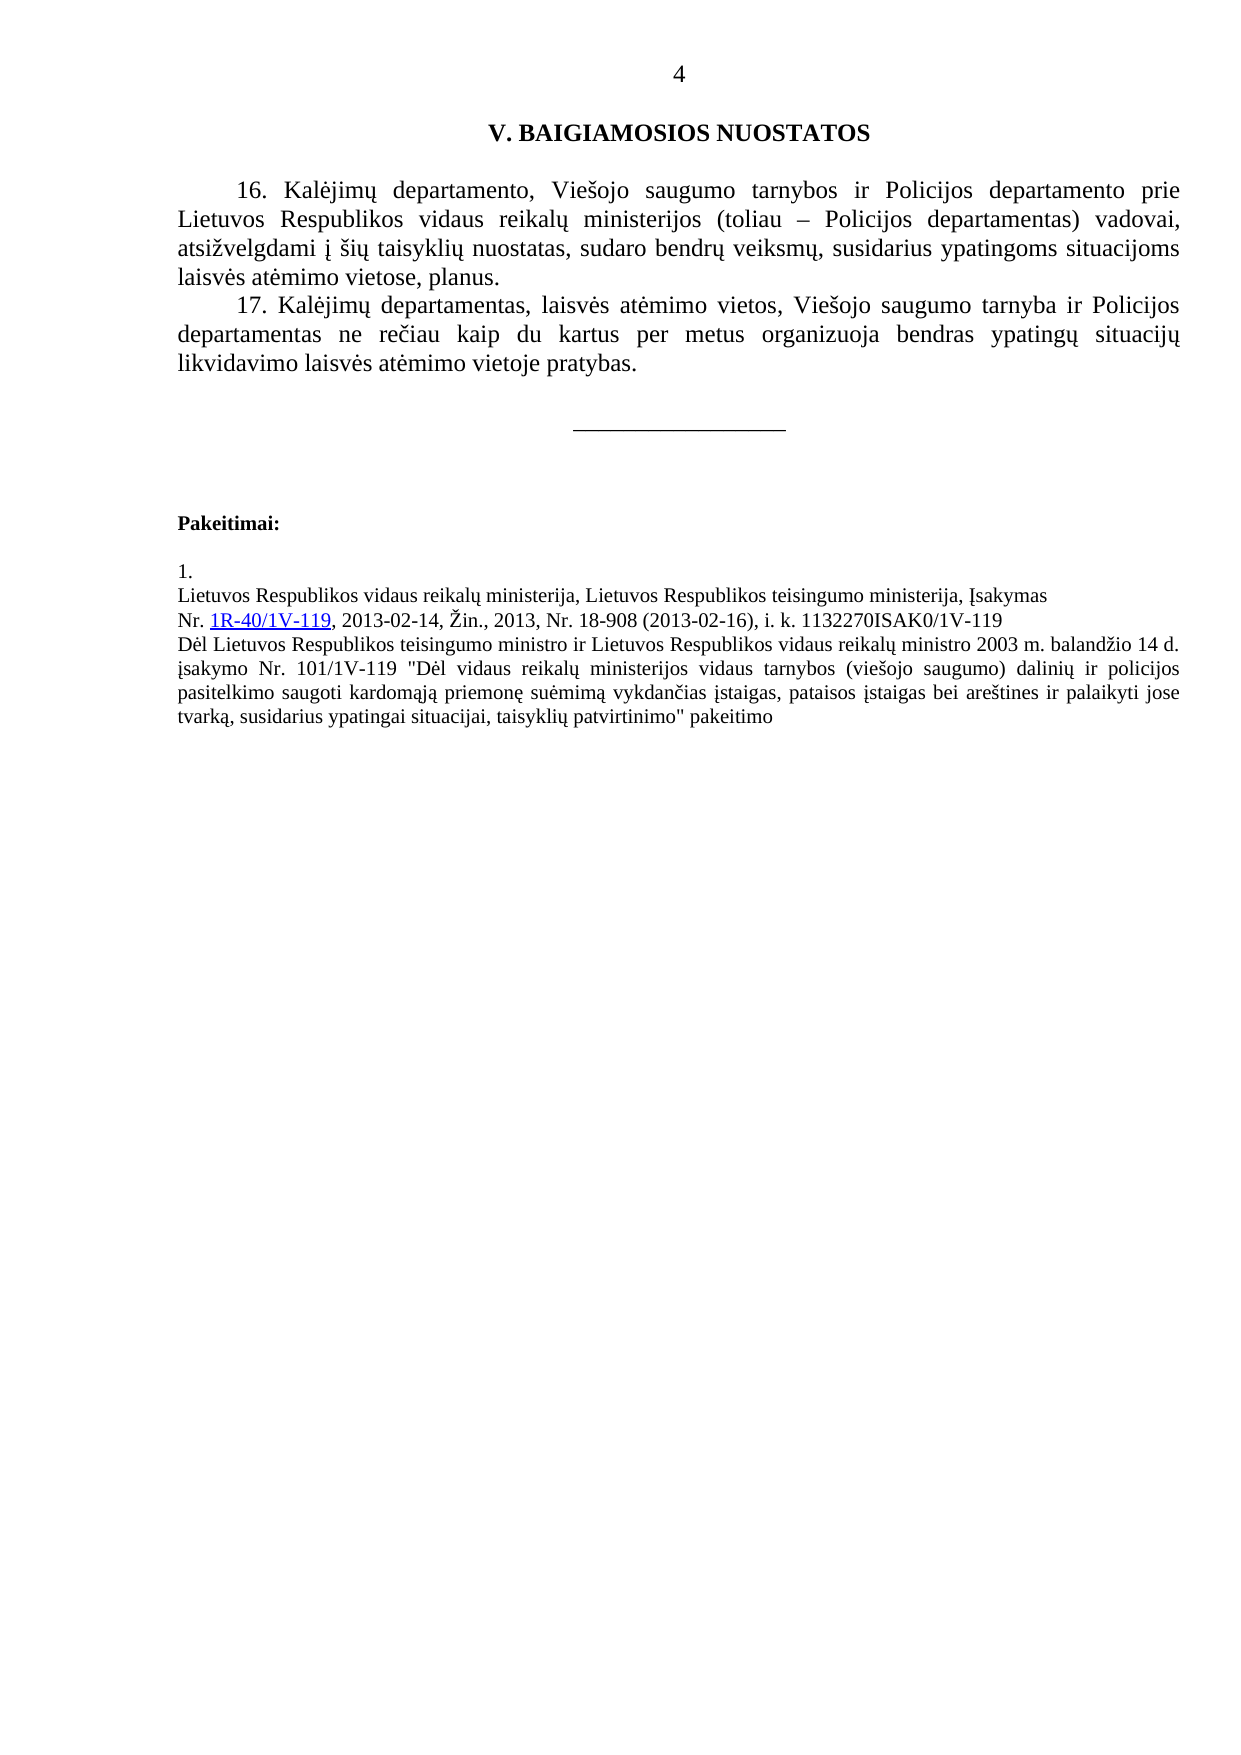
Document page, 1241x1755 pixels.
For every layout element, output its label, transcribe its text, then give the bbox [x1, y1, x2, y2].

text Pakeitimai: [177, 511, 1181, 535]
text Lietuvos Respublikos vidaus reikalų ministerija, Lietuvos Respublikos teisingumo ministerija, Įsakymas [177, 583, 1181, 607]
text 1. [177, 559, 1181, 583]
text Nr. 1R-40/1V-119, 2013-02-14, Žin., 2013, Nr. 18-908 (2013-02-16), i. k. 1132270ISAK0/1V-119 [177, 607, 1181, 632]
text _________________ [177, 406, 1181, 434]
text 16. Kalėjimų departamento, Viešojo saugumo tarnybos ir Policijos departamento prie Lietuvos Respublikos vidaus reikalų ministerijos (toliau – Policijos departamentas) vadovai, atsižvelgdami į šių taisyklių nuostatas, sudaro bendrų veiksmų, susidarius ypatingoms situacijoms laisvės atėmimo vietose, planus. [177, 176, 1181, 291]
text Dėl Lietuvos Respublikos teisingumo ministro ir Lietuvos Respublikos vidaus reikalų ministro 2003 m. balandžio 14 d. įsakymo Nr. 101/1V-119 "Dėl vidaus reikalų ministerijos vidaus tarnybos (viešojo saugumo) dalinių ir policijos pasitelkimo saugoti kardomąją priemonę suėmimą vykdančias įstaigas, pataisos įstaigas bei areštines ir palaikyti jose tvarką, susidarius ypatingai situacijai, taisyklių patvirtinimo" pakeitimo [177, 632, 1181, 728]
text V. BAIGIAMOSIOS NUOSTATOS [177, 118, 1181, 147]
text 17. Kalėjimų departamentas, laisvės atėmimo vietos, Viešojo saugumo tarnyba ir Policijos departamentas ne rečiau kaip du kartus per metus organizuoja bendras ypatingų situacijų likvidavimo laisvės atėmimo vietoje pratybas. [177, 291, 1181, 377]
